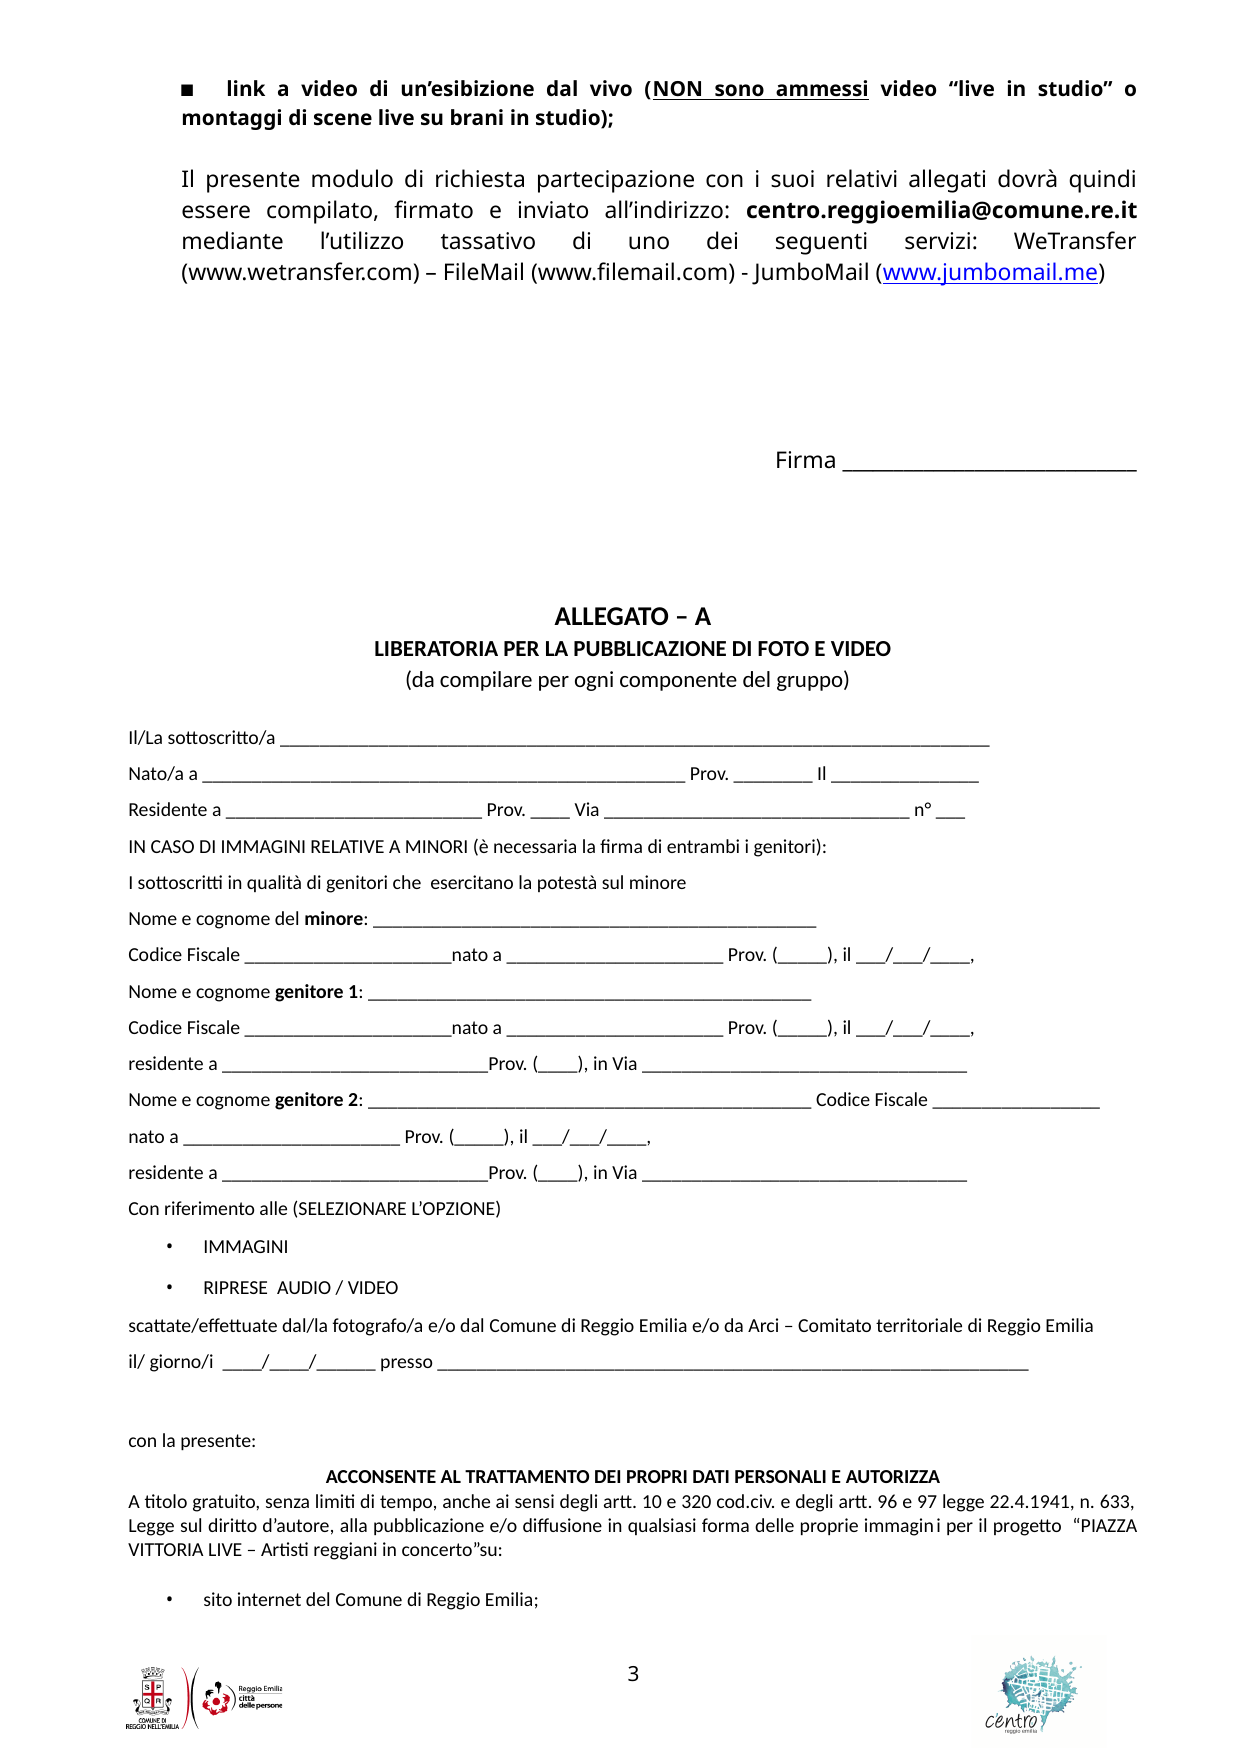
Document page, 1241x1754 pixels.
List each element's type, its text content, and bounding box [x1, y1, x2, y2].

text ALLEGATO – A [128, 600, 1137, 631]
text I sottoscritti in qualità di genitori che esercitano la potestà sul minore [128, 870, 1138, 894]
text Nome e cognome genitore 2: _____________________________________________ Codice Fiscale _________________ [128, 1088, 1138, 1112]
text ACCONSENTE AL TRATTAMENTO DEI PROPRI DATI PERSONALI E AUTORIZZA [128, 1453, 1137, 1489]
text il/ giorno/i ____/____/______ presso ____________________________________________________________ [128, 1350, 1137, 1374]
list link a video di un’esibizione dal vivo (NON sono ammessi video “live in studio” o montaggi di scene live su brani in studio); [181, 74, 1137, 131]
text Nome e cognome genitore 1: _____________________________________________ [128, 979, 1138, 1003]
list sito internet del Comune di Reggio Emilia; [166, 1586, 1137, 1612]
text Con riferimento alle (SELEZIONARE L’OPZIONE) [128, 1196, 1137, 1221]
text con la presente: [128, 1422, 1137, 1453]
text Codice Fiscale _____________________nato a ______________________ Prov. (_____), il ___/___/____, [128, 943, 1138, 967]
text Firma _____________________________ [181, 444, 1137, 475]
text LIBERATORIA PER LA PUBBLICAZIONE DI FOTO E VIDEO [128, 631, 1137, 663]
picture [971, 1635, 1107, 1748]
text scattate/effettuate dal/la fotografo/a e/o dal Comune di Reggio Emilia e/o da Arci – Comitato territoriale di Reggio Emilia [128, 1313, 1137, 1338]
picture [126, 1667, 283, 1729]
text IN CASO DI IMMAGINI RELATIVE A MINORI (è necessaria la firma di entrambi i genitori): [128, 834, 1137, 858]
text Residente a __________________________ Prov. ____ Via _______________________________ n° ___ [128, 798, 1137, 822]
text A titolo gratuito, senza limiti di tempo, anche ai sensi degli artt. 10 e 320 cod.civ. e degli artt. 96 e 97 legge 22.4.1941, n. 633, Legge sul diritto d’autore, alla pubblicazione e/o diffusione in qualsiasi forma delle proprie immagini per il progetto “PIAZZA VITTORIA LIVE – Artisti reggiani in concerto”su: [128, 1489, 1137, 1561]
text Nome e cognome del minore: _____________________________________________ [128, 906, 1138, 931]
text Il presente modulo di richiesta partecipazione con i suoi relativi allegati dovrà quindi essere compilato, firmato e inviato all’indirizzo: centro.reggioemilia@comune.re.it mediante l’utilizzo tassativo di uno dei seguenti servizi: WeTransfer (www.wetransfer.com) – FileMail (www.filemail.com) - JumboMail (www.jumbomail.me) [181, 163, 1137, 288]
text (da compilare per ogni componente del gruppo) [128, 663, 1137, 694]
text residente a ___________________________Prov. (____), in Via _________________________________ [128, 1160, 1138, 1184]
list RIPRESE AUDIO / VIDEO [166, 1273, 1137, 1300]
list IMMAGINI [166, 1233, 1137, 1259]
text Il/La sottoscritto/a ________________________________________________________________________ [128, 725, 1137, 749]
text residente a ___________________________Prov. (____), in Via _________________________________ [128, 1051, 1138, 1076]
text Nato/a a _________________________________________________ Prov. ________ Il _______________ [128, 761, 1137, 786]
text nato a ______________________ Prov. (_____), il ___/___/____, [128, 1124, 1138, 1148]
text Codice Fiscale _____________________nato a ______________________ Prov. (_____), il ___/___/____, [128, 1015, 1138, 1039]
